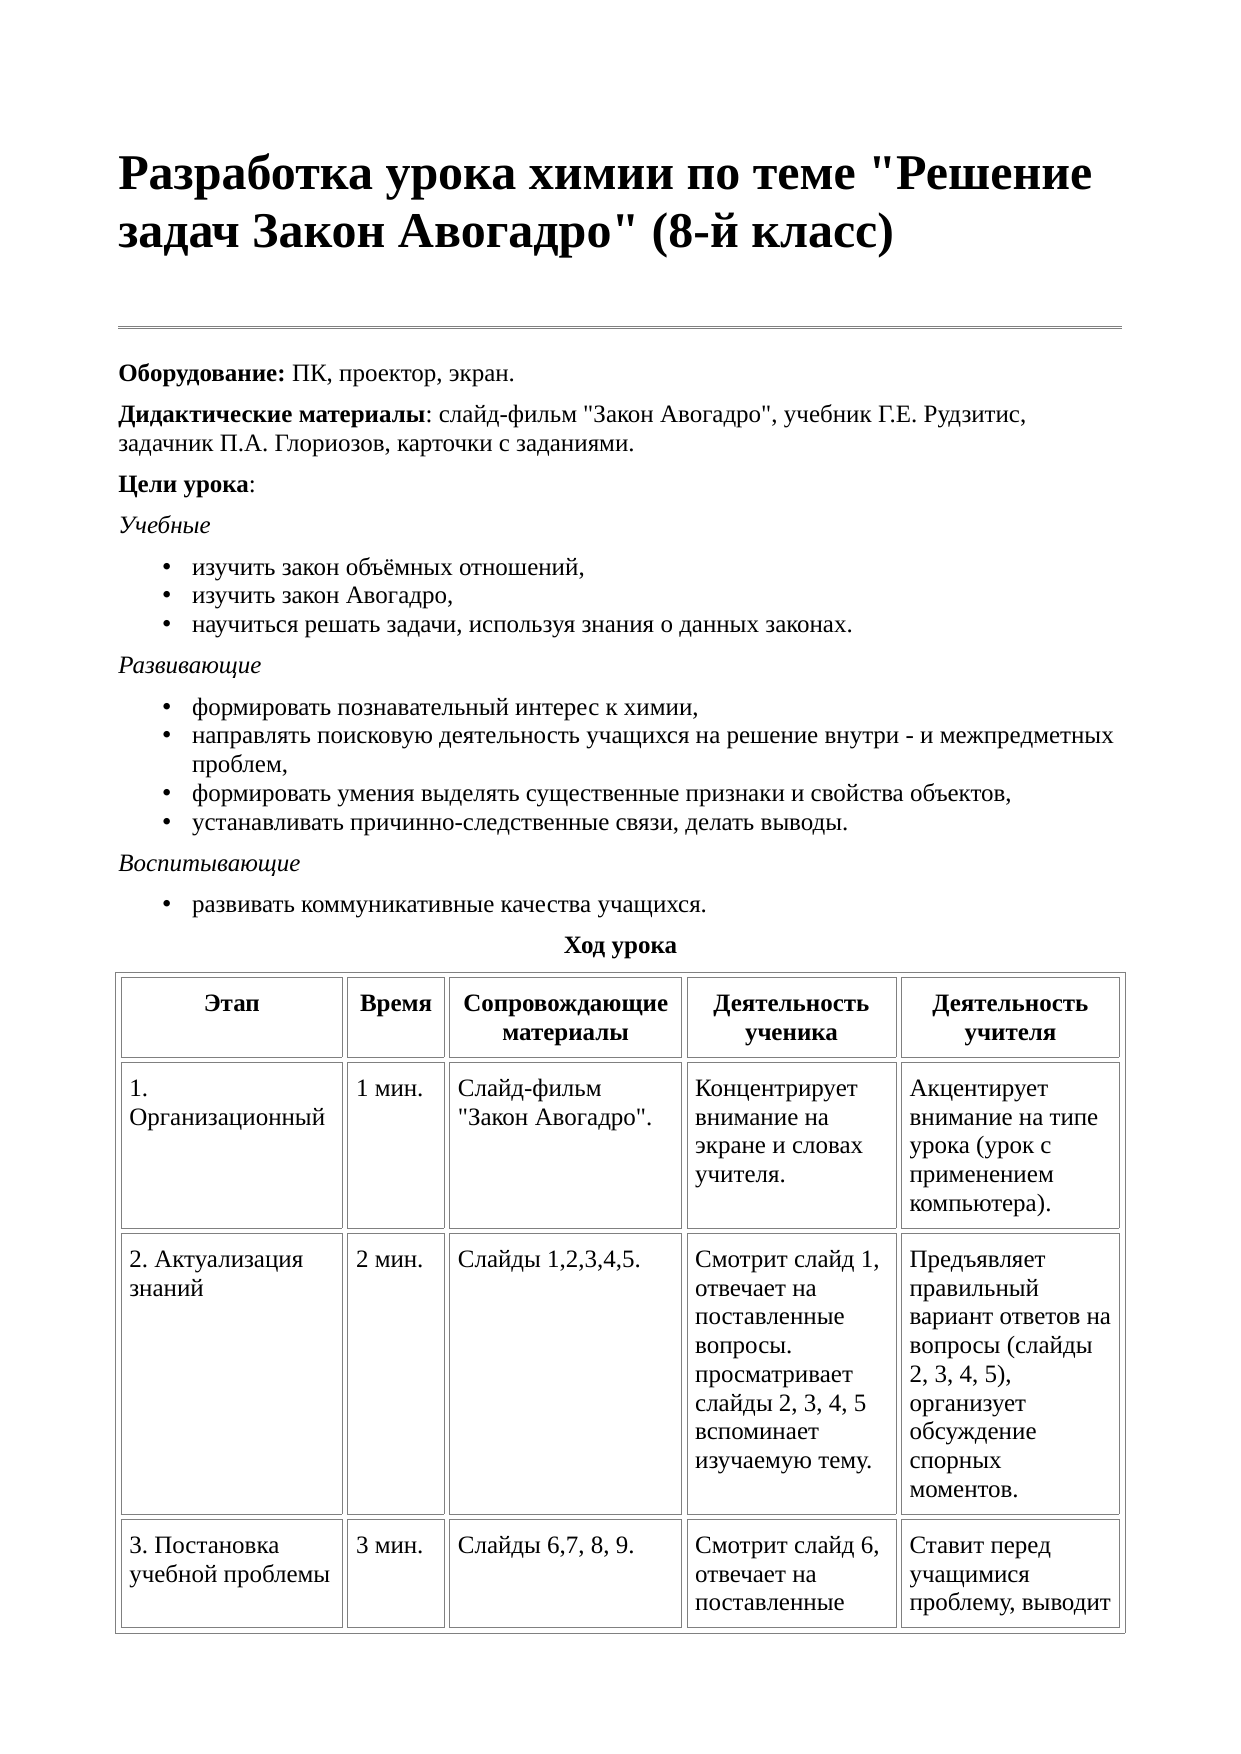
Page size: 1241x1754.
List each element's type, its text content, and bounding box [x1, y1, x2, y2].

table_cell 1. Организационный [118, 1057, 345, 1228]
table_cell 1 мин. [345, 1057, 447, 1228]
table_header Время [345, 973, 447, 1057]
text Цели урока: [118, 469, 1122, 498]
text Дидактические материалы: слайд-фильм "Закон Авогадро", учебник Г.Е. Рудзитис, задачник П.А. Глориозов, карточки с заданиями. [118, 399, 1122, 457]
table_cell Смотрит слайд 1, отвечает на поставленные вопросы. просматривает слайды 2, 3, 4, 5 вспоминает изучаемую тему. [684, 1228, 898, 1514]
table_cell Смотрит слайд 6, отвечает на поставленные [684, 1514, 898, 1627]
list направлять поисковую деятельность учащихся на решение внутри - и межпредметных проблем, [162, 721, 1122, 778]
table_header Сопровождающие материалы [447, 973, 684, 1057]
table_header Деятельность ученика [684, 973, 898, 1057]
table_cell Предъявляет правильный вариант ответов на вопросы (слайды 2, 3, 4, 5), организует обсуждение спорных моментов. [898, 1228, 1122, 1514]
subtitle Разработка урока химии по теме "Решение задач Закон Авогадро" (8-й класс) [118, 143, 1122, 258]
table_cell Слайд-фильм "Закон Авогадро". [447, 1057, 684, 1228]
text Развивающие [118, 651, 1122, 679]
table_cell Слайды 6,7, 8, 9. [447, 1514, 684, 1627]
table_cell Слайды 1,2,3,4,5. [447, 1228, 684, 1514]
table_cell Концентрирует внимание на экране и словах учителя. [684, 1057, 898, 1228]
list научиться решать задачи, используя знания о данных законах. [162, 609, 1122, 638]
table_cell Ставит перед учащимися проблему, выводит [898, 1514, 1122, 1627]
table_header Деятельность учителя [898, 973, 1122, 1057]
text Оборудование: ПК, проектор, экран. [118, 358, 1122, 387]
list изучить закон Авогадро, [162, 581, 1122, 609]
table_header Этап [118, 973, 345, 1057]
text Воспитывающие [118, 848, 1122, 877]
table_cell 2. Актуализация знаний [118, 1228, 345, 1514]
table_cell 3. Постановка учебной проблемы [118, 1514, 345, 1627]
table_cell 2 мин. [345, 1228, 447, 1514]
list изучить закон объёмных отношений, [162, 552, 1122, 581]
list формировать познавательный интерес к химии, [162, 692, 1122, 721]
table_cell Акцентирует внимание на типе урока (урок с применением компьютера). [898, 1057, 1122, 1228]
list развивать коммуникативные качества учащихся. [162, 889, 1122, 918]
text Ход урока [118, 931, 1122, 959]
text Учебные [118, 511, 1122, 539]
table_cell 3 мин. [345, 1514, 447, 1627]
list формировать умения выделять существенные признаки и свойства объектов, [162, 778, 1122, 807]
list устанавливать причинно-следственные связи, делать выводы. [162, 807, 1122, 836]
